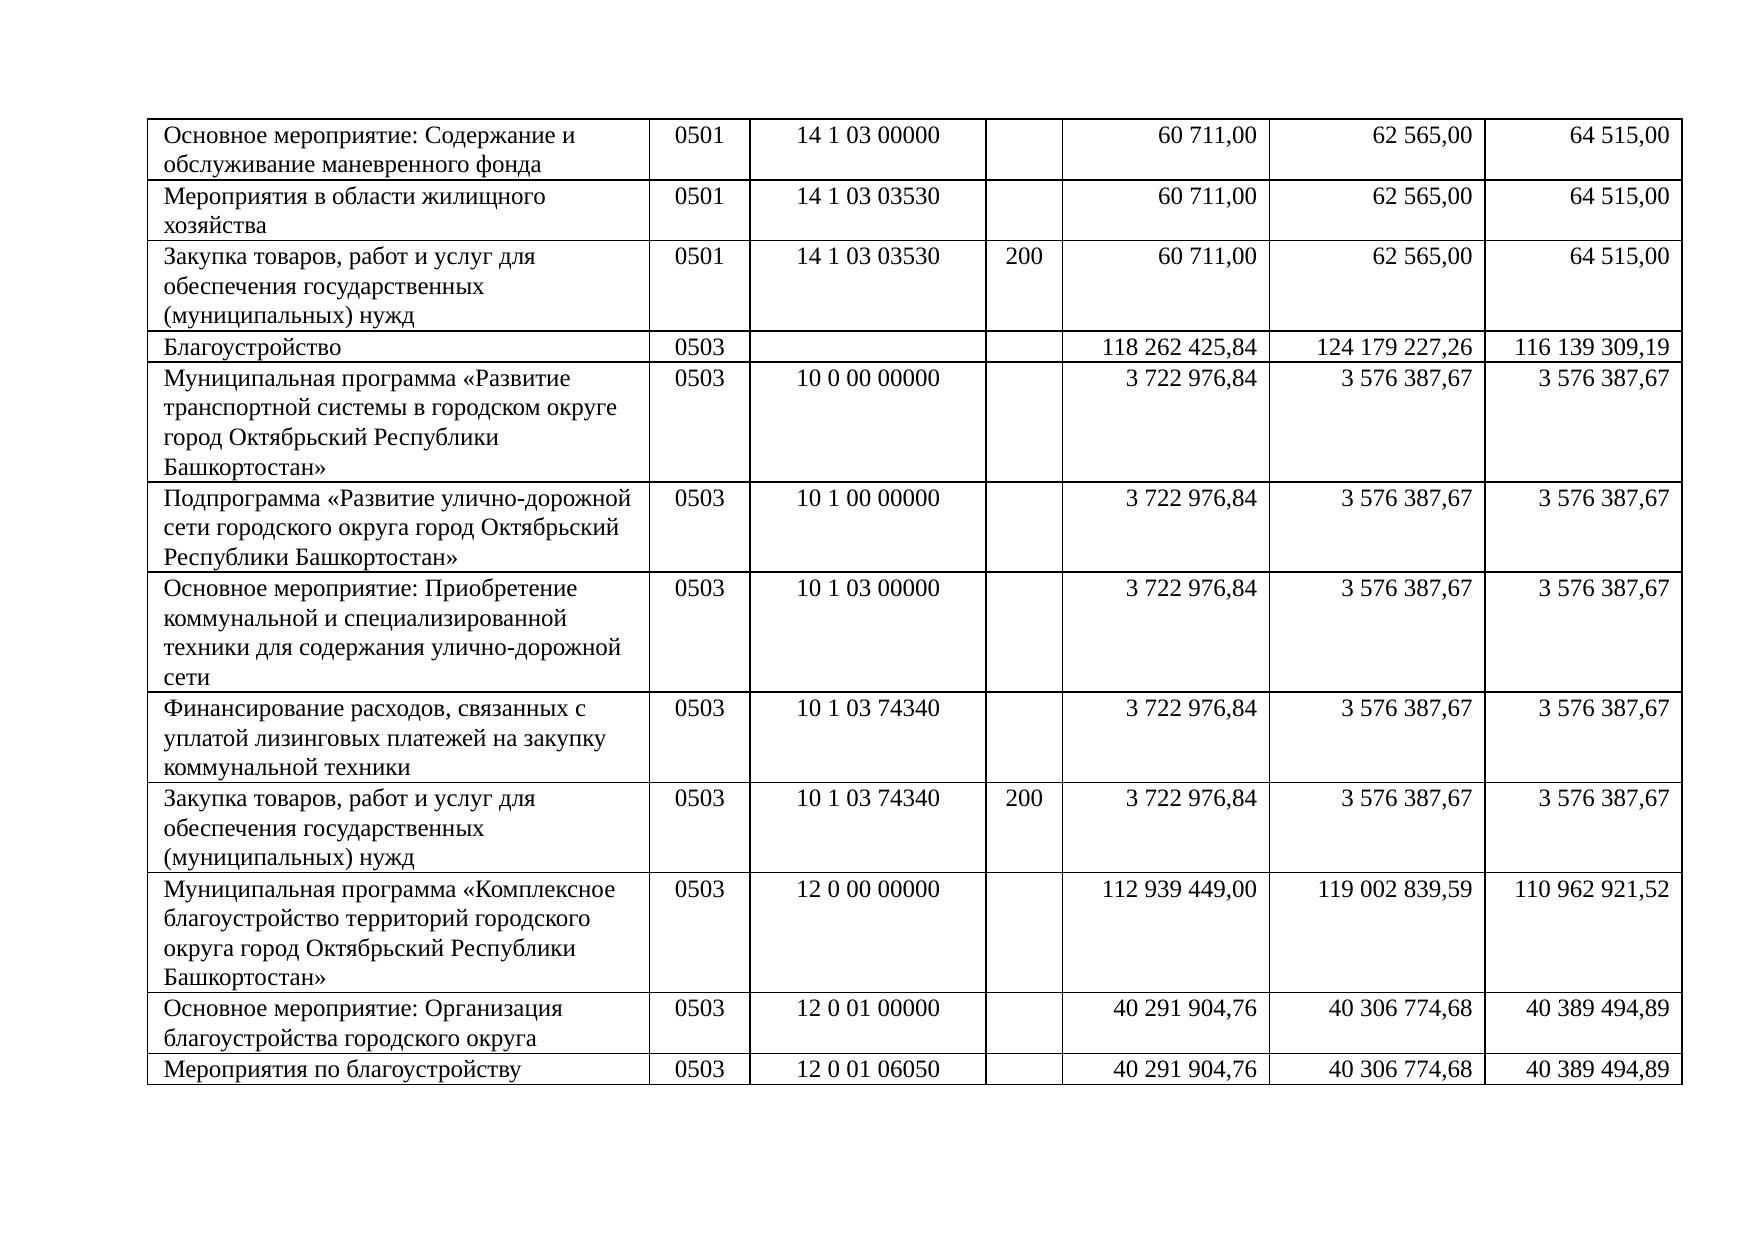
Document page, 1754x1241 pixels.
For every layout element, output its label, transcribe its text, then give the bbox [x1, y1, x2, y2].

table_cell 0503 [650, 993, 749, 1052]
table_cell 64 515,00 [1486, 241, 1681, 330]
table_cell 116 139 309,19 [1486, 332, 1681, 361]
table_cell 10 1 00 00000 [751, 483, 985, 571]
table_cell 14 1 03 03530 [751, 181, 985, 239]
table_cell 14 1 03 00000 [751, 120, 985, 179]
table_cell 64 515,00 [1486, 181, 1681, 239]
table_cell 119 002 839,59 [1270, 873, 1484, 992]
table_cell 62 565,00 [1270, 241, 1484, 330]
table_cell 3 576 387,67 [1270, 483, 1484, 571]
table_cell [987, 993, 1062, 1052]
table_cell 64 515,00 [1486, 120, 1681, 179]
table_cell 118 262 425,84 [1063, 332, 1269, 361]
table_cell Мероприятия по благоустройству [148, 1054, 649, 1083]
table_cell 3 576 387,67 [1486, 693, 1681, 781]
table_cell [987, 873, 1062, 992]
table_cell Муниципальная программа «Комплексное благоустройство территорий городского округа город Октябрьский Республики Башкортостан» [148, 873, 649, 992]
table_cell 0501 [650, 241, 749, 330]
table_cell 10 1 03 00000 [751, 573, 985, 691]
table_cell 40 291 904,76 [1063, 1054, 1269, 1083]
table_cell 12 0 01 06050 [751, 1054, 985, 1083]
table_cell Благоустройство [148, 332, 649, 361]
table_cell 62 565,00 [1270, 120, 1484, 179]
table_cell 60 711,00 [1063, 120, 1269, 179]
table_cell 60 711,00 [1063, 241, 1269, 330]
table_cell 3 576 387,67 [1486, 783, 1681, 872]
table_cell 3 576 387,67 [1270, 783, 1484, 872]
table_cell Основное мероприятие: Организация благоустройства городского округа [148, 993, 649, 1052]
table_cell 10 0 00 00000 [751, 363, 985, 481]
table_cell 200 [987, 241, 1062, 330]
table_cell 3 576 387,67 [1270, 573, 1484, 691]
table_cell [987, 120, 1062, 179]
table_cell 3 722 976,84 [1063, 483, 1269, 571]
table_cell [987, 1054, 1062, 1083]
table_cell [751, 332, 985, 361]
table_cell Финансирование расходов, связанных с уплатой лизинговых платежей на закупку коммунальной техники [148, 693, 649, 781]
table_cell 62 565,00 [1270, 181, 1484, 239]
table_cell 3 576 387,67 [1486, 363, 1681, 481]
table_cell [987, 332, 1062, 361]
table_cell 3 576 387,67 [1486, 573, 1681, 691]
table_cell 112 939 449,00 [1063, 873, 1269, 992]
table_cell 0503 [650, 363, 749, 481]
table_cell 0503 [650, 783, 749, 872]
table_cell Основное мероприятие: Содержание и обслуживание маневренного фонда [148, 120, 649, 179]
table_cell Основное мероприятие: Приобретение коммунальной и специализированной техники для содержания улично-дорожной сети [148, 573, 649, 691]
table_cell 40 389 494,89 [1486, 1054, 1681, 1083]
table_cell 40 291 904,76 [1063, 993, 1269, 1052]
table_cell Закупка товаров, работ и услуг для обеспечения государственных (муниципальных) нужд [148, 783, 649, 872]
table_cell 12 0 00 00000 [751, 873, 985, 992]
table_cell [987, 693, 1062, 781]
table_cell 124 179 227,26 [1270, 332, 1484, 361]
table_cell 10 1 03 74340 [751, 693, 985, 781]
table_cell Подпрограмма «Развитие улично-дорожной сети городского округа город Октябрьский Республики Башкортостан» [148, 483, 649, 571]
table_cell 0503 [650, 483, 749, 571]
table_cell 40 306 774,68 [1270, 993, 1484, 1052]
table_cell 0503 [650, 332, 749, 361]
table_cell 3 576 387,67 [1270, 693, 1484, 781]
table_cell 3 576 387,67 [1486, 483, 1681, 571]
table_cell 10 1 03 74340 [751, 783, 985, 872]
table_cell 3 576 387,67 [1270, 363, 1484, 481]
table_cell 0501 [650, 181, 749, 239]
table_cell 0503 [650, 573, 749, 691]
table_cell 0503 [650, 693, 749, 781]
table_cell [987, 181, 1062, 239]
table_cell [987, 573, 1062, 691]
table_cell Мероприятия в области жилищного хозяйства [148, 181, 649, 239]
table_cell 3 722 976,84 [1063, 363, 1269, 481]
table_cell 200 [987, 783, 1062, 872]
table_cell 40 389 494,89 [1486, 993, 1681, 1052]
table_cell 3 722 976,84 [1063, 693, 1269, 781]
table_cell 14 1 03 03530 [751, 241, 985, 330]
table_cell 40 306 774,68 [1270, 1054, 1484, 1083]
table_cell Муниципальная программа «Развитие транспортной системы в городском округе город Октябрьский Республики Башкортостан» [148, 363, 649, 481]
table_cell 0501 [650, 120, 749, 179]
table_cell Закупка товаров, работ и услуг для обеспечения государственных (муниципальных) нужд [148, 241, 649, 330]
table_cell 110 962 921,52 [1486, 873, 1681, 992]
table_cell 12 0 01 00000 [751, 993, 985, 1052]
table_cell 3 722 976,84 [1063, 783, 1269, 872]
table_cell 0503 [650, 1054, 749, 1083]
table_cell [987, 483, 1062, 571]
table_cell 60 711,00 [1063, 181, 1269, 239]
table_cell 0503 [650, 873, 749, 992]
table_cell 3 722 976,84 [1063, 573, 1269, 691]
table_cell [987, 363, 1062, 481]
